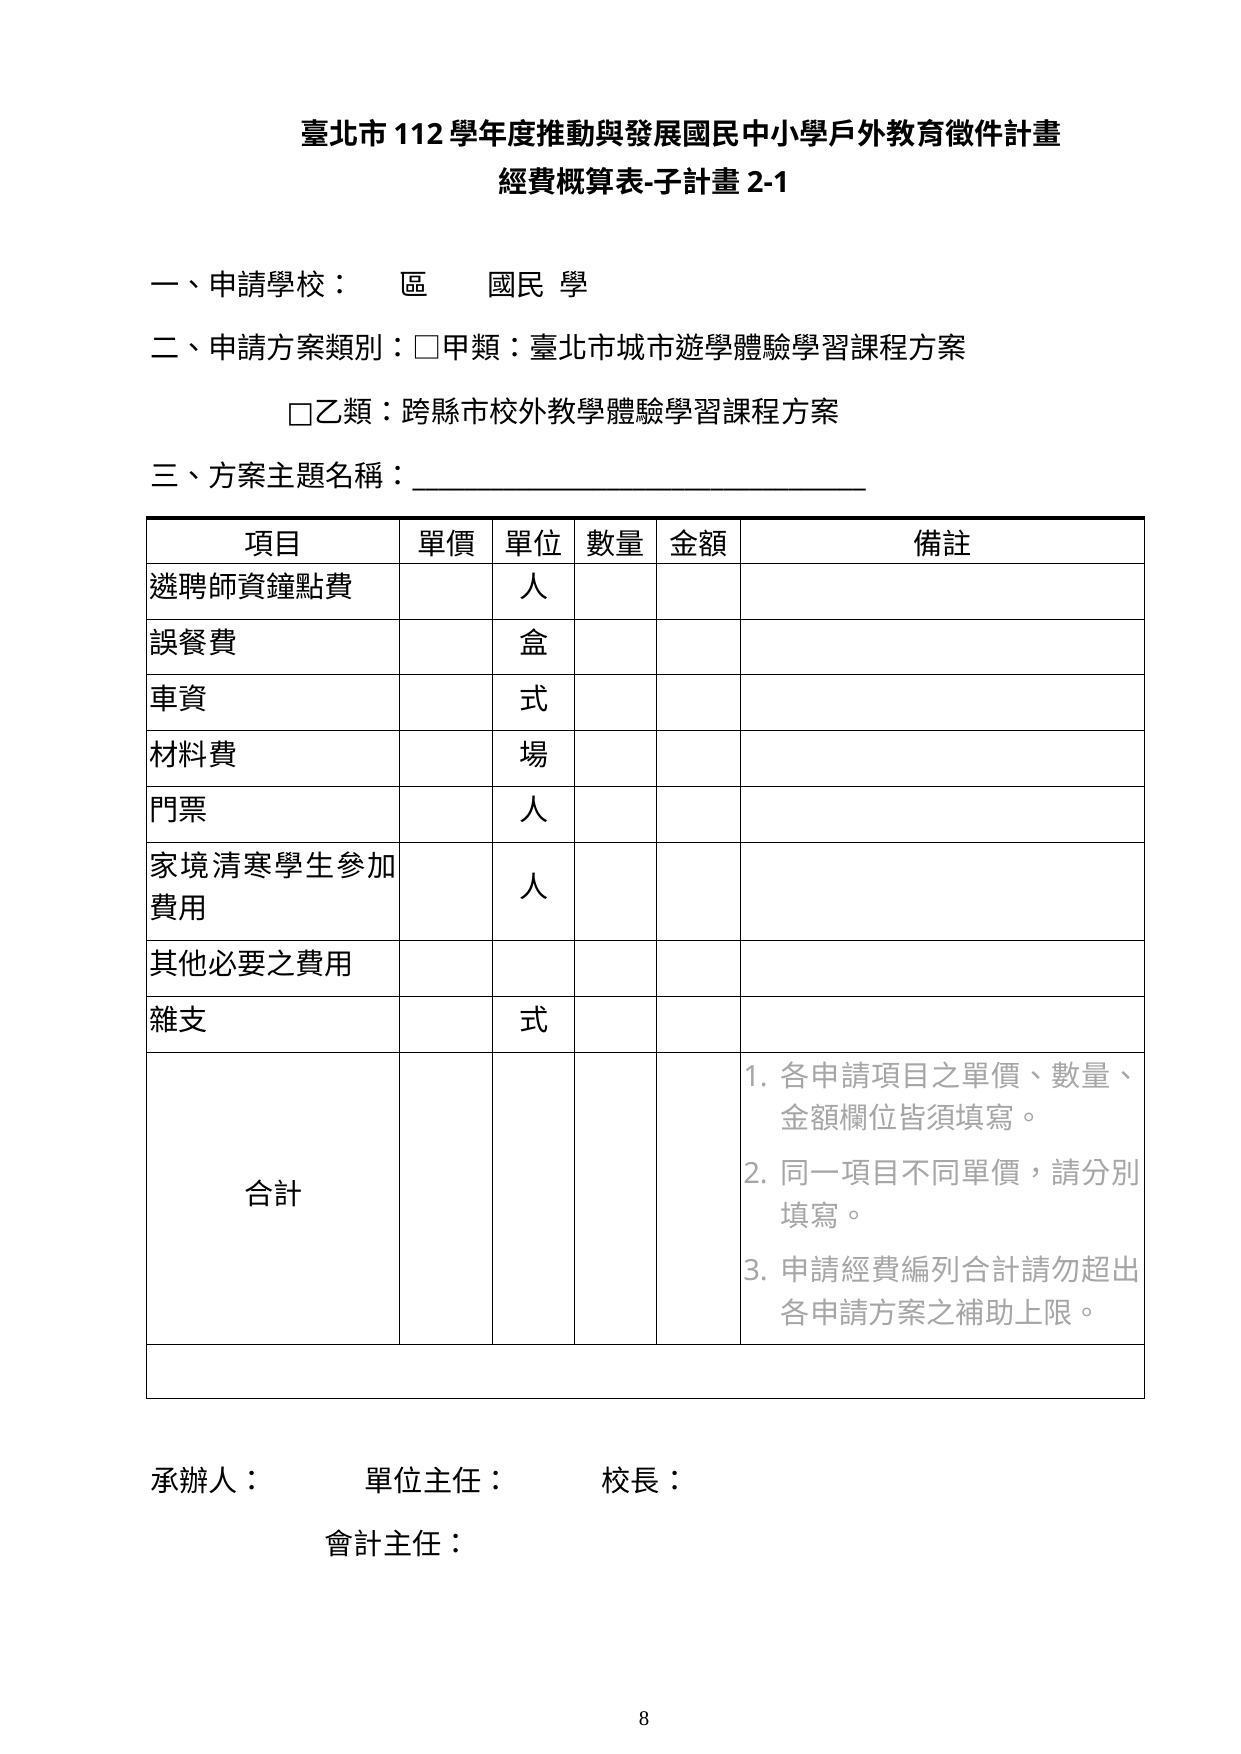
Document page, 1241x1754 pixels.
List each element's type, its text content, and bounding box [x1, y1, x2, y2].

table_cell [741, 620, 1144, 674]
table_cell 其他必要之費用 [147, 941, 399, 996]
text 一、申請學校： 區 國民 學 [150, 262, 1137, 304]
table_cell [400, 787, 492, 842]
text 臺北市112學年度推動與發展國民中小學戶外教育徵件計畫 [150, 106, 1137, 154]
table_cell [741, 997, 1144, 1052]
text 承辦人： 單位主任： 校長： [150, 1458, 1137, 1500]
table_cell [575, 787, 656, 842]
table_cell [575, 997, 656, 1052]
text □乙類：跨縣市校外教學體驗學習課程方案 [150, 388, 1137, 431]
table_header 單價 [400, 520, 492, 563]
table_cell [741, 731, 1144, 786]
table_cell [741, 675, 1144, 730]
table_cell [400, 843, 492, 940]
table_header 項目 [147, 520, 399, 563]
table_cell [741, 564, 1144, 618]
table_cell [147, 1345, 1144, 1397]
text 二、申請方案類別：□甲類：臺北市城市遊學體驗學習課程方案 [150, 325, 1137, 367]
table_cell [741, 941, 1144, 996]
table_cell [741, 787, 1144, 842]
table_cell [400, 941, 492, 996]
table_cell [741, 843, 1144, 940]
table_header 數量 [575, 520, 656, 563]
table_cell [493, 1053, 574, 1344]
table_cell 人 [493, 564, 574, 618]
table_cell [657, 675, 740, 730]
table_cell [575, 675, 656, 730]
table_cell 遴聘師資鐘點費 [147, 564, 399, 618]
table_cell [575, 564, 656, 618]
table_cell 材料費 [147, 731, 399, 786]
table_cell 盒 [493, 620, 574, 674]
table_cell [657, 564, 740, 618]
table_cell [400, 620, 492, 674]
table_cell 人 [493, 843, 574, 940]
table_cell [400, 564, 492, 618]
table_cell 雜支 [147, 997, 399, 1052]
table_cell 人 [493, 787, 574, 842]
table_cell [657, 731, 740, 786]
table_cell [657, 843, 740, 940]
table_cell [657, 997, 740, 1052]
table_cell [575, 620, 656, 674]
text 會計主任： [150, 1521, 1137, 1563]
table_header 備註 [741, 520, 1144, 563]
table_cell 車資 [147, 675, 399, 730]
table_cell [493, 941, 574, 996]
table_cell [575, 731, 656, 786]
table_cell [400, 675, 492, 730]
table_cell 誤餐費 [147, 620, 399, 674]
table_cell [657, 787, 740, 842]
table_header 金額 [657, 520, 740, 563]
table_cell [657, 1053, 740, 1344]
table_header 單位 [493, 520, 574, 563]
table_cell [657, 620, 740, 674]
table_cell [400, 997, 492, 1052]
table_cell 場 [493, 731, 574, 786]
table_cell [400, 731, 492, 786]
table_cell [575, 941, 656, 996]
text 三、方案主題名稱：___________________________________ [150, 452, 1137, 494]
table_cell 式 [493, 675, 574, 730]
table_cell [575, 843, 656, 940]
table_cell [400, 1053, 492, 1344]
text 經費概算表-子計畫2-1 [150, 154, 1137, 202]
table_cell 各申請項目之單價、數量、金額欄位皆須填寫。 同一項目不同單價，請分別填寫。 申請經費編列合計請勿超出各申請方案之補助上限。 [741, 1053, 1144, 1344]
table_cell [657, 941, 740, 996]
table_cell 門票 [147, 787, 399, 842]
table_cell 家境清寒學生參加費用 [147, 843, 399, 940]
table_cell 式 [493, 997, 574, 1052]
table_cell 合計 [147, 1053, 399, 1344]
table_cell [575, 1053, 656, 1344]
